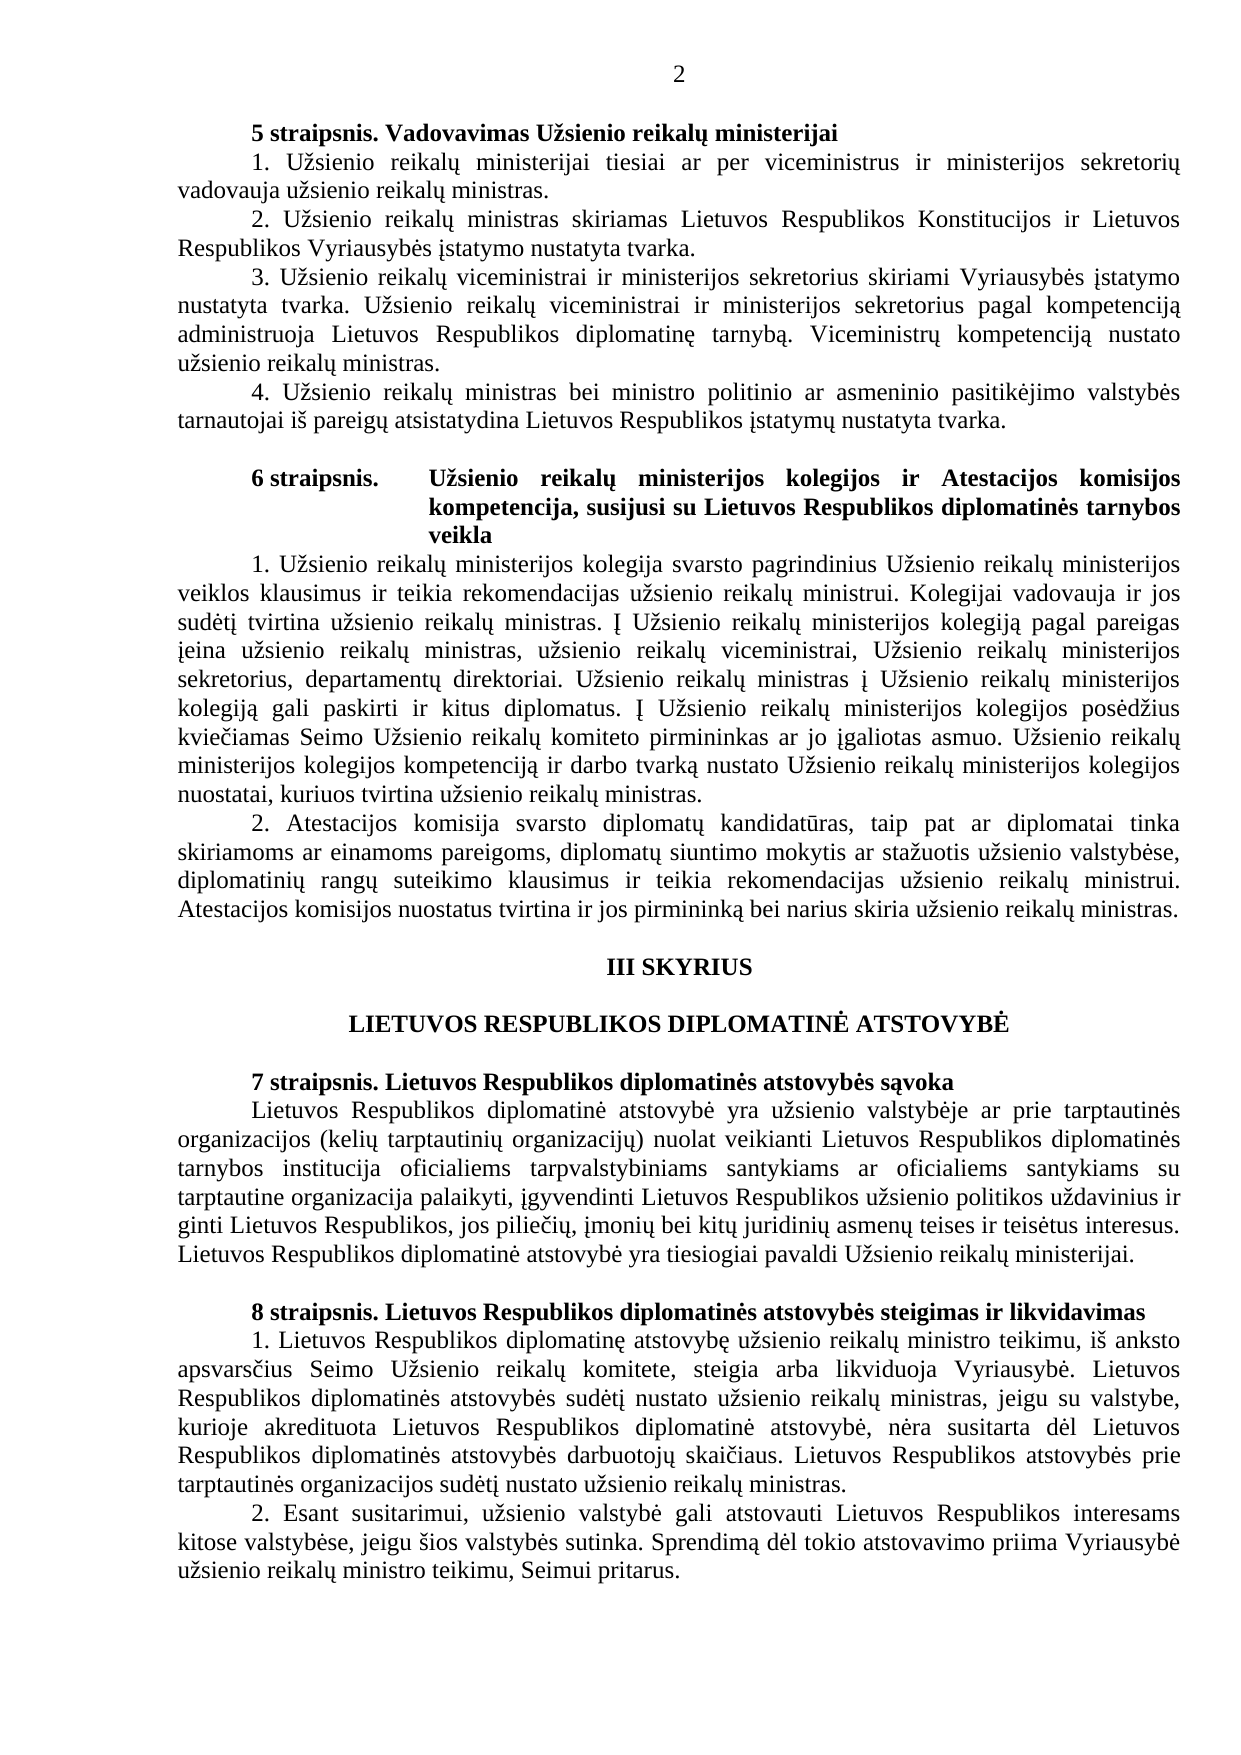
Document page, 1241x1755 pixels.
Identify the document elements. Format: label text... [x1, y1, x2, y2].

text 2. Užsienio reikalų ministras skiriamas Lietuvos Respublikos Konstitucijos ir Lietuvos Respublikos Vyriausybės įstatymo nustatyta tvarka. [177, 204, 1181, 262]
text 5 straipsnis. Vadovavimas Užsienio reikalų ministerijai [177, 118, 1181, 147]
text 2. Atestacijos komisija svarsto diplomatų kandidatūras, taip pat ar diplomatai tinka skiriamoms ar einamoms pareigoms, diplomatų siuntimo mokytis ar stažuotis užsienio valstybėse, diplomatinių rangų suteikimo klausimus ir teikia rekomendacijas užsienio reikalų ministrui. Atestacijos komisijos nuostatus tvirtina ir jos pirmininką bei narius skiria užsienio reikalų ministras. [177, 808, 1181, 923]
text 2. Esant susitarimui, užsienio valstybė gali atstovauti Lietuvos Respublikos interesams kitose valstybėse, jeigu šios valstybės sutinka. Sprendimą dėl tokio atstovavimo priima Vyriausybė užsienio reikalų ministro teikimu, Seimui pritarus. [177, 1498, 1181, 1584]
text 1. Lietuvos Respublikos diplomatinę atstovybę užsienio reikalų ministro teikimu, iš anksto apsvarsčius Seimo Užsienio reikalų komitete, steigia arba likviduoja Vyriausybė. Lietuvos Respublikos diplomatinės atstovybės sudėtį nustato užsienio reikalų ministras, jeigu su valstybe, kurioje akredituota Lietuvos Respublikos diplomatinė atstovybė, nėra susitarta dėl Lietuvos Respublikos diplomatinės atstovybės darbuotojų skaičiaus. Lietuvos Respublikos atstovybės prie tarptautinės organizacijos sudėtį nustato užsienio reikalų ministras. [177, 1326, 1181, 1498]
text 7 straipsnis. Lietuvos Respublikos diplomatinės atstovybės sąvoka [177, 1067, 1181, 1096]
text 4. Užsienio reikalų ministras bei ministro politinio ar asmeninio pasitikėjimo valstybės tarnautojai iš pareigų atsistatydina Lietuvos Respublikos įstatymų nustatyta tvarka. [177, 377, 1181, 434]
text 3. Užsienio reikalų viceministrai ir ministerijos sekretorius skiriami Vyriausybės įstatymo nustatyta tvarka. Užsienio reikalų viceministrai ir ministerijos sekretorius pagal kompetenciją administruoja Lietuvos Respublikos diplomatinę tarnybą. Viceministrų kompetenciją nustato užsienio reikalų ministras. [177, 262, 1181, 377]
text 1. Užsienio reikalų ministerijai tiesiai ar per viceministrus ir ministerijos sekretorių vadovauja užsienio reikalų ministras. [177, 147, 1181, 204]
text 1. Užsienio reikalų ministerijos kolegija svarsto pagrindinius Užsienio reikalų ministerijos veiklos klausimus ir teikia rekomendacijas užsienio reikalų ministrui. Kolegijai vadovauja ir jos sudėtį tvirtina užsienio reikalų ministras. Į Užsienio reikalų ministerijos kolegiją pagal pareigas įeina užsienio reikalų ministras, užsienio reikalų viceministrai, Užsienio reikalų ministerijos sekretorius, departamentų direktoriai. Užsienio reikalų ministras į Užsienio reikalų ministerijos kolegiją gali paskirti ir kitus diplomatus. Į Užsienio reikalų ministerijos kolegijos posėdžius kviečiamas Seimo Užsienio reikalų komiteto pirmininkas ar jo įgaliotas asmuo. Užsienio reikalų ministerijos kolegijos kompetenciją ir darbo tvarką nustato Užsienio reikalų ministerijos kolegijos nuostatai, kuriuos tvirtina užsienio reikalų ministras. [177, 549, 1181, 808]
text LIETUVOS RESPUBLIKOS DIPLOMATINĖ ATSTOVYBĖ [177, 1009, 1181, 1038]
text Lietuvos Respublikos diplomatinė atstovybė yra užsienio valstybėje ar prie tarptautinės organizacijos (kelių tarptautinių organizacijų) nuolat veikianti Lietuvos Respublikos diplomatinės tarnybos institucija oficialiems tarpvalstybiniams santykiams ar oficialiems santykiams su tarptautine organizacija palaikyti, įgyvendinti Lietuvos Respublikos užsienio politikos uždavinius ir ginti Lietuvos Respublikos, jos piliečių, įmonių bei kitų juridinių asmenų teises ir teisėtus interesus. Lietuvos Respublikos diplomatinė atstovybė yra tiesiogiai pavaldi Užsienio reikalų ministerijai. [177, 1096, 1181, 1268]
text 8 straipsnis. Lietuvos Respublikos diplomatinės atstovybės steigimas ir likvidavimas [177, 1297, 1181, 1326]
text III SKYRIUS [177, 952, 1181, 981]
text 6 straipsnis. Užsienio reikalų ministerijos kolegijos ir Atestacijos komisijos kompetencija, susijusi su Lietuvos Respublikos diplomatinės tarnybos veikla [251, 463, 1181, 549]
